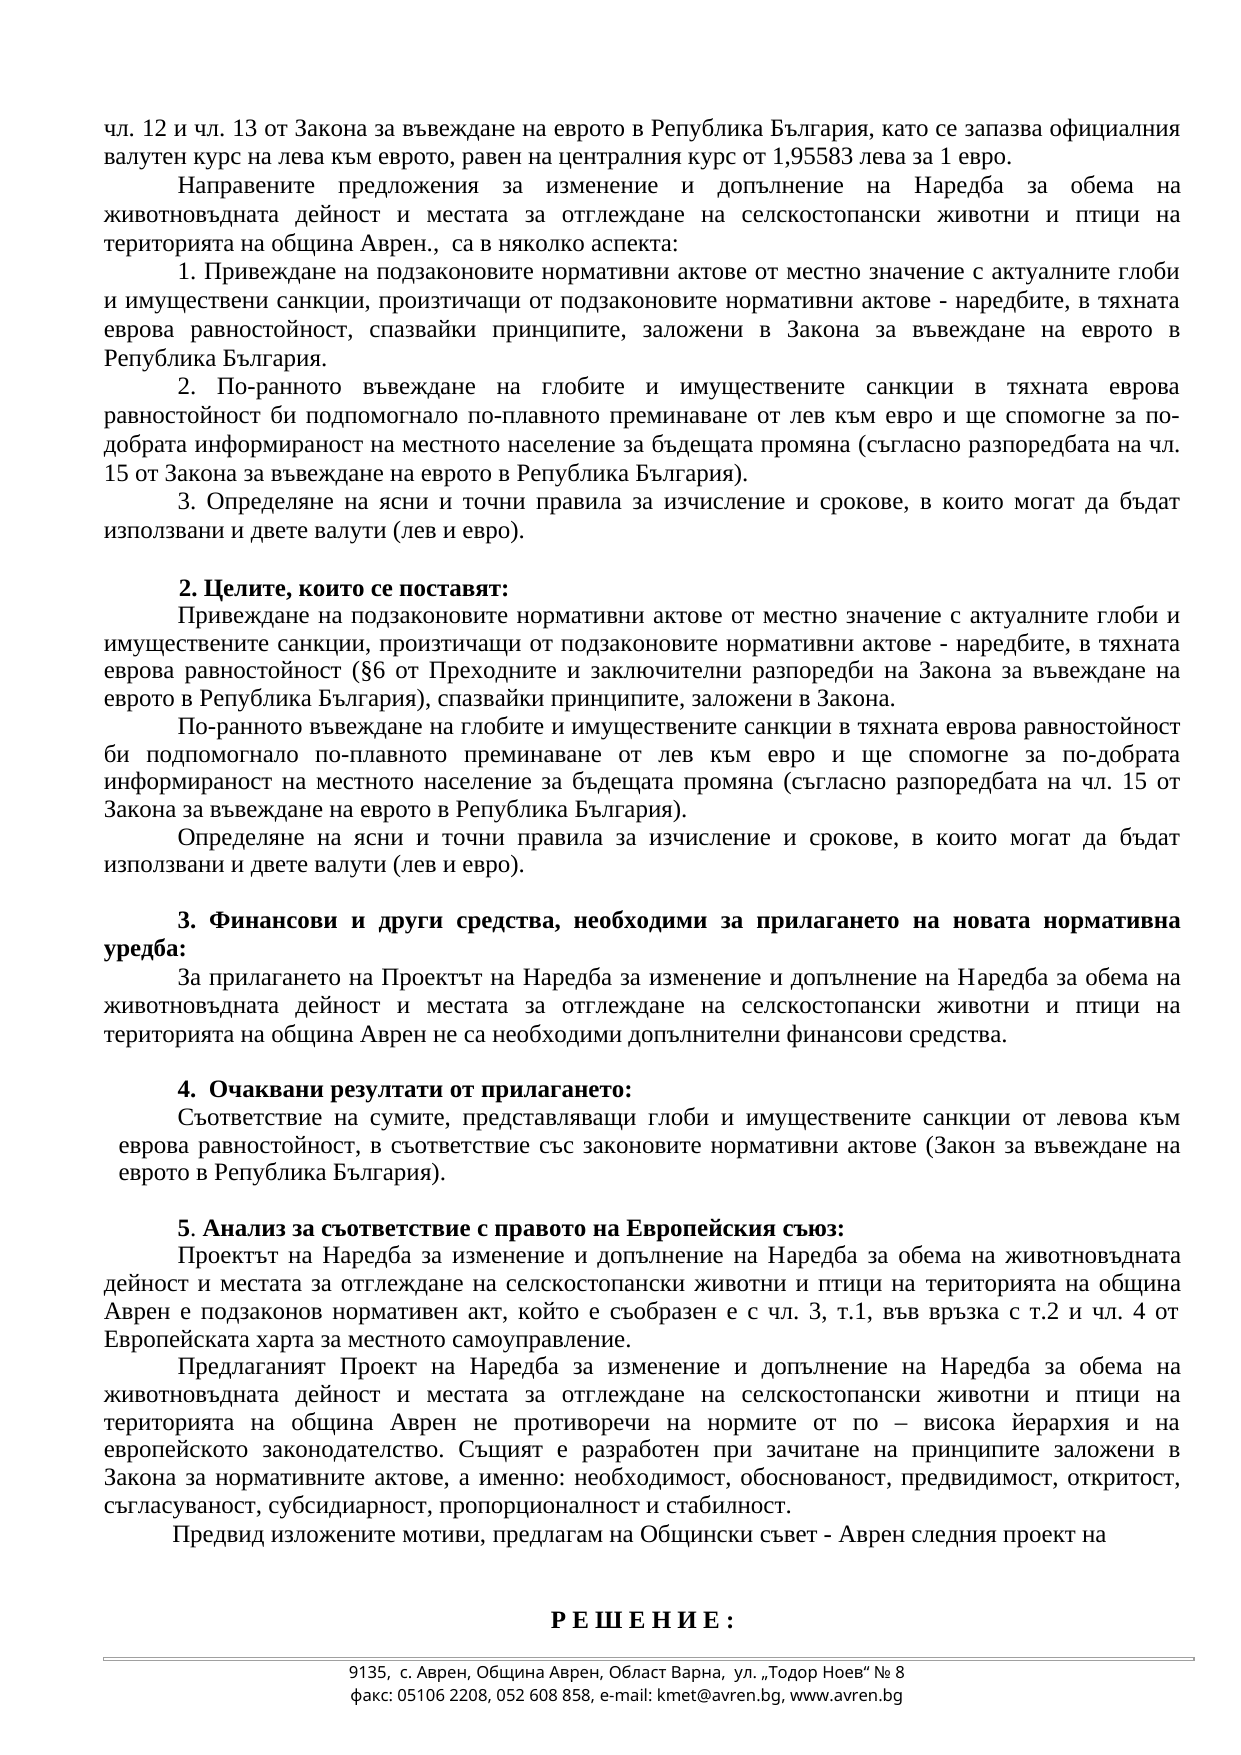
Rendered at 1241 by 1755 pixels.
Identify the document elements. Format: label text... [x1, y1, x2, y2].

subtitle Предвид изложените мотиви, предлагам на Общински съвет - Аврен следния проект на [103, 1519, 1181, 1548]
text По-ранното въвеждане на глобите и имуществените санкции в тяхната еврова равностойност би подпомогнало по-плавното преминаване от лев към евро и ще спомогне за по-добрата информираност на местното население за бъдещата промяна (съгласно разпоредбата на чл. 15 от Закона за въвеждане на еврото в Република България). [103, 712, 1181, 823]
text Определяне на ясни и точни правила за изчисление и срокове, в които могат да бъдат използвани и двете валути (лев и евро). [103, 823, 1181, 878]
text Р Е Ш Е Н И Е : [103, 1607, 1181, 1634]
text Предлаганият Проект на Наредба за изменение и допълнение на Наредба за обема на животновъдната дейност и местата за отглеждане на селскостопански животни и птици на територията на община Аврен не противоречи на нормите от по – висока йерархия и на европейското законодателство. Същият е разработен при зачитане на принципите заложени в Закона за нормативните актове, а именно: необходимост, обоснованост, предвидимост, откритост, съгласуваност, субсидиарност, пропорционалност и стабилност. [103, 1353, 1181, 1519]
text Съответствие на сумите, представляващи глоби и имуществените санкции от левова към еврова равностойност, в съответствие със законовите нормативни актове (Закон за въвеждане на еврото в Република България). [118, 1103, 1181, 1186]
text 3. Определяне на ясни и точни правила за изчисление и срокове, в които могат да бъдат използвани и двете валути (лев и евро). [103, 486, 1181, 544]
text 1. Привеждане на подзаконовите нормативни актове от местно значение с актуалните глоби и имуществени санкции, произтичащи от подзаконовите нормативни актове - наредбите, в тяхната еврова равностойност, спазвайки принципите, заложени в Закона за въвеждане на еврото в Република България. [103, 256, 1181, 371]
text 2. По-ранното въвеждане на глобите и имуществените санкции в тяхната еврова равностойност би подпомогнало по-плавното преминаване от лев към евро и ще спомогне за по-добрата информираност на местното население за бъдещата промяна (съгласно разпоредбата на чл. 15 от Закона за въвеждане на еврото в Република България). [103, 371, 1181, 486]
text 4. Очаквани резултати от прилагането: [177, 1076, 1181, 1103]
text 2. Целите, които се поставят: [103, 573, 1181, 601]
text чл. 12 и чл. 13 от Закона за въвеждане на еврото в Република България, като се запазва официалния валутен курс на лева към еврото, равен на централния курс от 1,95583 лева за 1 евро. [103, 113, 1181, 170]
text Привеждане на подзаконовите нормативни актове от местно значение с актуалните глоби и имуществените санкции, произтичащи от подзаконовите нормативни актове - наредбите, в тяхната еврова равностойност (§6 от Преходните и заключителни разпоредби на Закона за въвеждане на еврото в Република България), спазвайки принципите, заложени в Закона. [103, 601, 1181, 712]
text 5. Анализ за съответствие с правото на Европейския съюз: [177, 1214, 1181, 1242]
text За прилагането на Проектът на Наредба за изменение и допълнение на Наредба за обема на животновъдната дейност и местата за отглеждане на селскостопански животни и птици на територията на община Аврен не са необходими допълнителни финансови средства. [103, 962, 1181, 1048]
text 3. Финансови и други средства, необходими за прилагането на новата нормативна уредба: [103, 906, 1181, 962]
text Направените предложения за изменение и допълнение на Наредба за обема на животновъдната дейност и местата за отглеждане на селскостопански животни и птици на територията на община Аврен., са в няколко аспекта: [103, 170, 1181, 256]
text Проектът на Наредба за изменение и допълнение на Наредба за обема на животновъдната дейност и местата за отглеждане на селскостопански животни и птици на територията на община Аврен е подзаконов нормативен акт, който е съобразен е с чл. 3, т.1, във връзка с т.2 и чл. 4 от Европейската харта за местното самоуправление. [103, 1242, 1181, 1353]
